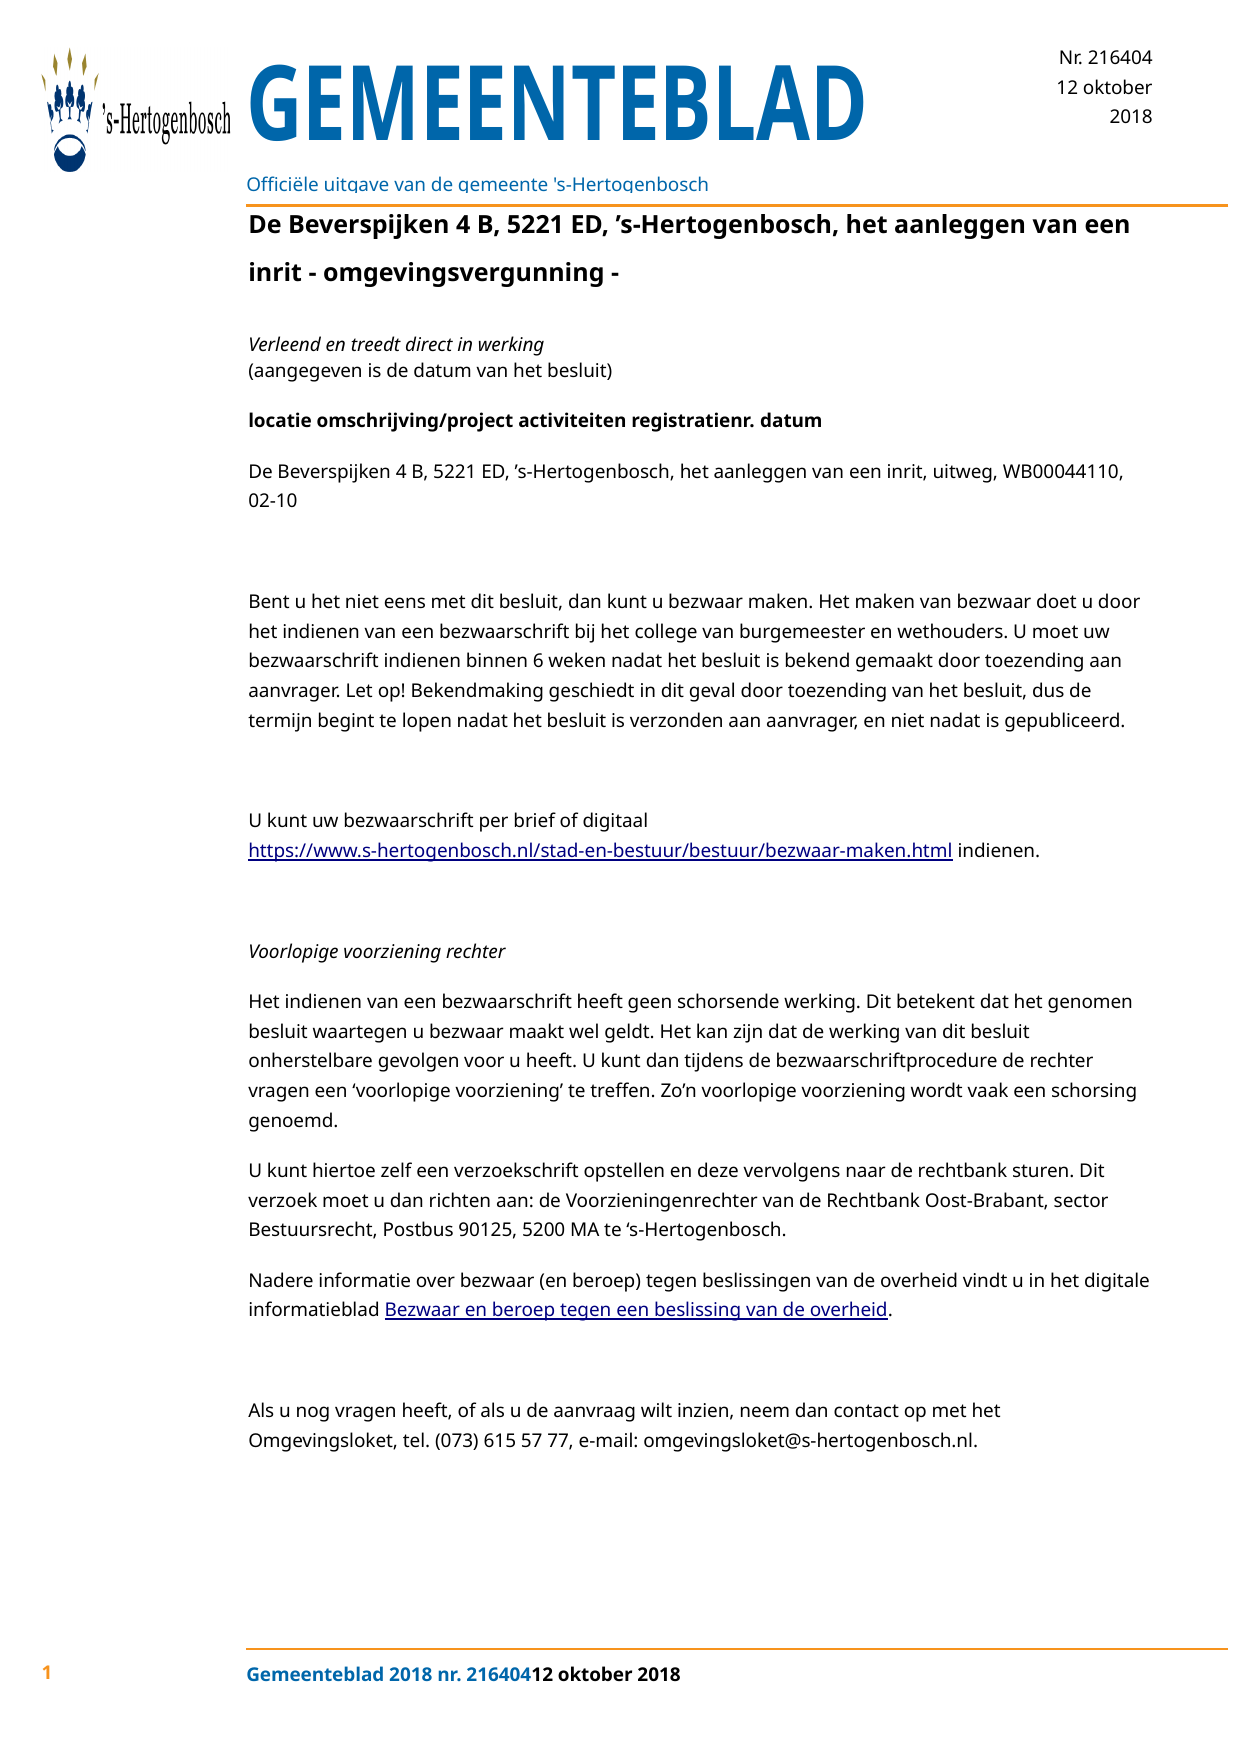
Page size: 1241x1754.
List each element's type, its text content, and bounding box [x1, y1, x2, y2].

text locatie omschrijving/project activiteiten registratienr. datum [248, 408, 1152, 433]
text Voorlopige voorziening rechter [248, 938, 1152, 964]
text U kunt uw bezwaarschrift per brief of digitaal https://www.s-hertogenbosch.nl/stad-en-bestuur/bestuur/bezwaar-maken.html indienen. [248, 808, 1152, 863]
text Bent u het niet eens met dit besluit, dan kunt u bezwaar maken. Het maken van bezwaar doet u door het indienen van een bezwaarschrift bij het college van burgemeester en wethouders. U moet uw bezwaarschrift indienen binnen 6 weken nadat het besluit is bekend gemaakt door toezending aan aanvrager. Let op! Bekendmaking geschiedt in dit geval door toezending van het besluit, dus de termijn begint te lopen nadat het besluit is verzonden aan aanvrager, en niet nadat is gepubliceerd. [248, 588, 1152, 732]
text Als u nog vragen heeft, of als u de aanvraag wilt inzien, neem dan contact op met het Omgevingsloket, tel. (073) 615 57 77, e-mail: omgevingsloket@s-hertogenbosch.nl. [248, 1397, 1152, 1452]
text Het indienen van een bezwaarschrift heeft geen schorsende werking. Dit betekent dat het genomen besluit waartegen u bezwaar maakt wel geldt. Het kan zijn dat de werking van dit besluit onherstelbare gevolgen voor u heeft. U kunt dan tijdens de bezwaarschriftprocedure de rechter vragen een ‘voorlopige voorziening’ te treffen. Zo’n voorlopige voorziening wordt vaak een schorsing genoemd. [248, 988, 1152, 1132]
text Nadere informatie over bezwaar (en beroep) tegen beslissingen van de overheid vindt u in het digitale informatieblad Bezwaar en beroep tegen een beslissing van de overheid. [248, 1267, 1152, 1322]
text (aangegeven is de datum van het besluit) [248, 357, 1152, 383]
text Verleend en treedt direct in werking [248, 331, 1152, 357]
text De Beverspijken 4 B, 5221 ED, ’s-Hertogenbosch, het aanleggen van een inrit, uitweg, WB00044110, 02-10 [248, 458, 1152, 513]
text U kunt hiertoe zelf een verzoekschrift opstellen en deze vervolgens naar de rechtbank sturen. Dit verzoek moet u dan richten aan: de Voorzieningenrechter van de Rechtbank Oost-Brabant, sector Bestuursrecht, Postbus 90125, 5200 MA te ‘s-Hertogenbosch. [248, 1157, 1152, 1242]
text De Beverspijken 4 B, 5221 ED, ’s-Hertogenbosch, het aanleggen van een inrit - omgevingsvergunning - [248, 207, 1152, 288]
picture [41, 47, 231, 172]
